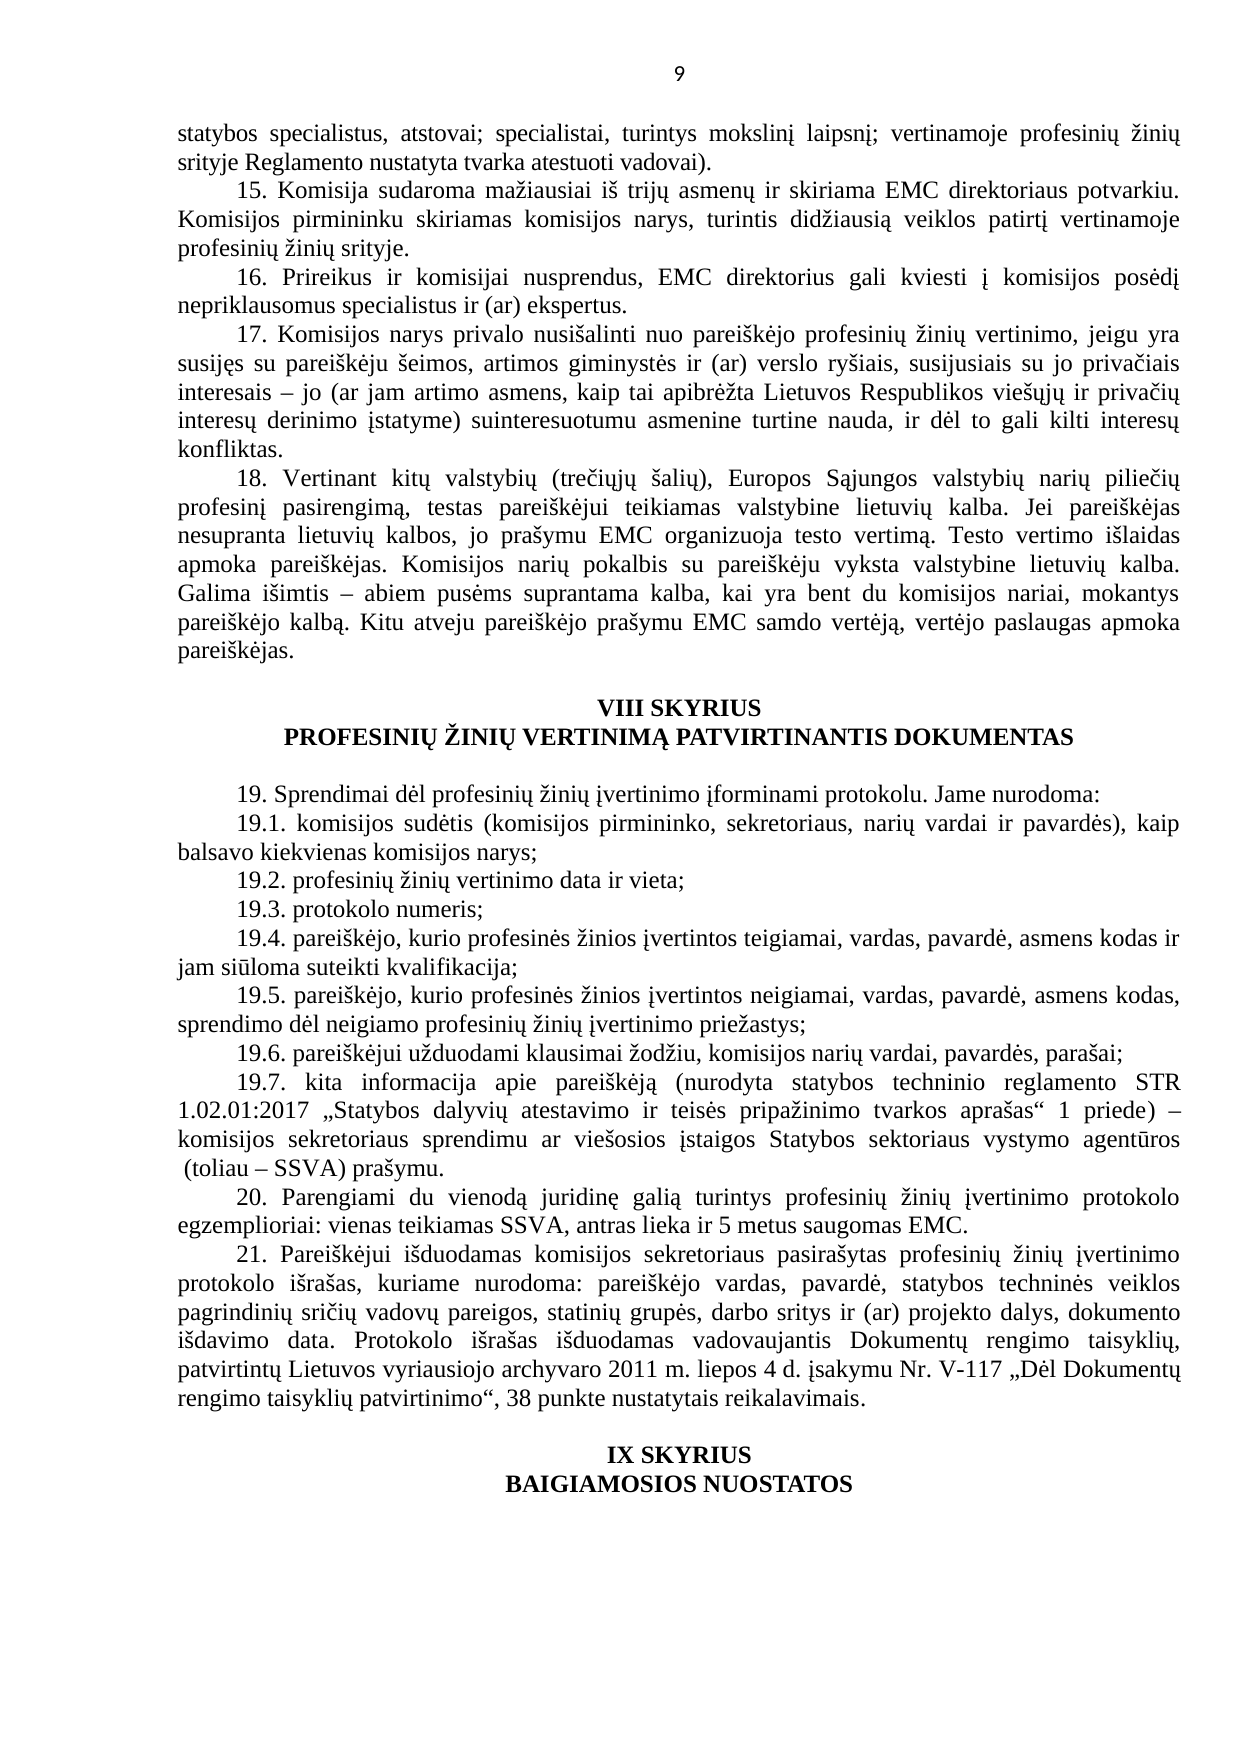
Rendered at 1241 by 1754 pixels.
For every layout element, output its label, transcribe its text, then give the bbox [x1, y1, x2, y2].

text statybos specialistus, atstovai; specialistai, turintys mokslinį laipsnį; vertinamoje profesinių žinių srityje Reglamento nustatyta tvarka atestuoti vadovai). [177, 118, 1181, 176]
text 19. Sprendimai dėl profesinių žinių įvertinimo įforminami protokolu. Jame nurodoma: [177, 779, 1181, 808]
text 21. Pareiškėjui išduodamas komisijos sekretoriaus pasirašytas profesinių žinių įvertinimo protokolo išrašas, kuriame nurodoma: pareiškėjo vardas, pavardė, statybos techninės veiklos pagrindinių sričių vadovų pareigos, statinių grupės, darbo sritys ir (ar) projekto dalys, dokumento išdavimo data. Protokolo išrašas išduodamas vadovaujantis Dokumentų rengimo taisyklių, patvirtintų Lietuvos vyriausiojo archyvaro 2011 m. liepos 4 d. įsakymu Nr. V-117 „Dėl Dokumentų rengimo taisyklių patvirtinimo“, 38 punkte nustatytais reikalavimais. [177, 1239, 1181, 1412]
text 19.3. protokolo numeris; [177, 894, 1181, 923]
text 19.7. kita informacija apie pareiškėją (nurodyta statybos techninio reglamento STR 1.02.01:2017 „Statybos dalyvių atestavimo ir teisės pripažinimo tvarkos aprašas“ 1 priede) – komisijos sekretoriaus sprendimu ar viešosios įstaigos Statybos sektoriaus vystymo agentūros (toliau – SSVA) prašymu. [177, 1067, 1181, 1182]
text PROFESINIŲ ŽINIŲ VERTINIMĄ PATVIRTINANTIS DOKUMENTAS [177, 722, 1181, 751]
text 16. Prireikus ir komisijai nusprendus, EMC direktorius gali kviesti į komisijos posėdį nepriklausomus specialistus ir (ar) ekspertus. [177, 262, 1181, 319]
text BAIGIAMOSIOS NUOSTATOS [177, 1469, 1181, 1498]
text VIII SKYRIUS [177, 693, 1181, 722]
text 19.4. pareiškėjo, kurio profesinės žinios įvertintos teigiamai, vardas, pavardė, asmens kodas ir jam siūloma suteikti kvalifikacija; [177, 923, 1181, 981]
text 19.5. pareiškėjo, kurio profesinės žinios įvertintos neigiamai, vardas, pavardė, asmens kodas, sprendimo dėl neigiamo profesinių žinių įvertinimo priežastys; [177, 981, 1181, 1038]
text 17. Komisijos narys privalo nusišalinti nuo pareiškėjo profesinių žinių vertinimo, jeigu yra susijęs su pareiškėju šeimos, artimos giminystės ir (ar) verslo ryšiais, susijusiais su jo privačiais interesais – jo (ar jam artimo asmens, kaip tai apibrėžta Lietuvos Respublikos viešųjų ir privačių interesų derinimo įstatyme) suinteresuotumu asmenine turtine nauda, ir dėl to gali kilti interesų konfliktas. [177, 319, 1181, 463]
text 15. Komisija sudaroma mažiausiai iš trijų asmenų ir skiriama EMC direktoriaus potvarkiu. Komisijos pirmininku skiriamas komisijos narys, turintis didžiausią veiklos patirtį vertinamoje profesinių žinių srityje. [177, 176, 1181, 262]
text 19.6. pareiškėjui užduodami klausimai žodžiu, komisijos narių vardai, pavardės, parašai; [177, 1038, 1181, 1067]
text 19.1. komisijos sudėtis (komisijos pirmininko, sekretoriaus, narių vardai ir pavardės), kaip balsavo kiekvienas komisijos narys; [177, 808, 1181, 866]
text 19.2. profesinių žinių vertinimo data ir vieta; [177, 866, 1181, 894]
text 18. Vertinant kitų valstybių (trečiųjų šalių), Europos Sąjungos valstybių narių piliečių profesinį pasirengimą, testas pareiškėjui teikiamas valstybine lietuvių kalba. Jei pareiškėjas nesupranta lietuvių kalbos, jo prašymu EMC organizuoja testo vertimą. Testo vertimo išlaidas apmoka pareiškėjas. Komisijos narių pokalbis su pareiškėju vyksta valstybine lietuvių kalba. Galima išimtis – abiem pusėms suprantama kalba, kai yra bent du komisijos nariai, mokantys pareiškėjo kalbą. Kitu atveju pareiškėjo prašymu EMC samdo vertėją, vertėjo paslaugas apmoka pareiškėjas. [177, 463, 1181, 664]
text 20. Parengiami du vienodą juridinę galią turintys profesinių žinių įvertinimo protokolo egzemplioriai: vienas teikiamas SSVA, antras lieka ir 5 metus saugomas EMC. [177, 1182, 1181, 1239]
text IX SKYRIUS [177, 1441, 1181, 1469]
